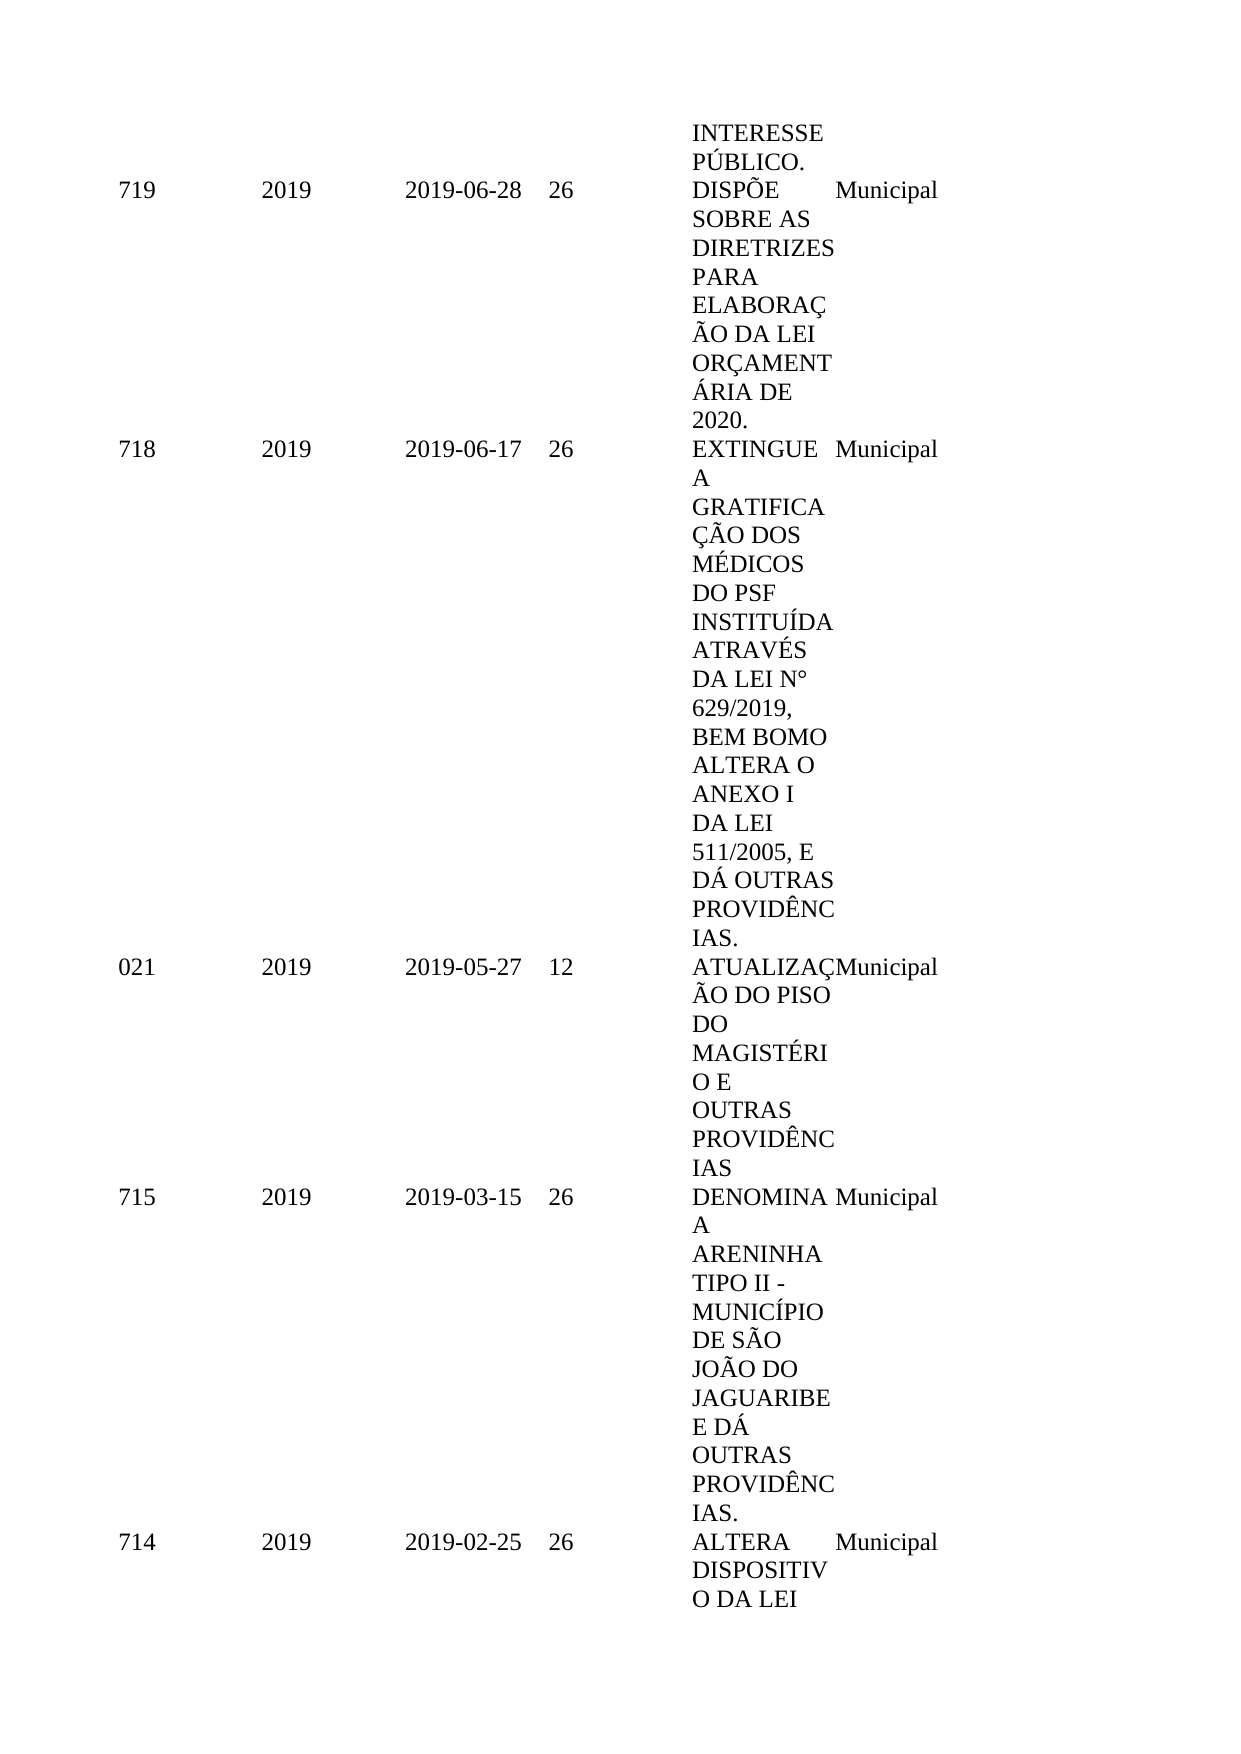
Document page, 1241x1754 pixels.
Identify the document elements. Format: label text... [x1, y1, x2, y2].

table_cell [979, 176, 1122, 434]
table_cell 2019 [261, 434, 405, 952]
table_cell [118, 118, 261, 176]
table_cell EXTINGUE A GRATIFICAÇÃO DOS MÉDICOS DO PSF INSTITUÍDA ATRAVÉS DA LEI N° 629/2019, BEM BOMO ALTERA O ANEXO I DA LEI 511/2005, E DÁ OUTRAS PROVIDÊNCIAS. [692, 434, 835, 952]
table_cell [979, 118, 1122, 176]
table_cell ATUALIZAÇÃO DO PISO DO MAGISTÉRIO E OUTRAS PROVIDÊNCIAS [692, 952, 835, 1182]
table_cell 2019 [261, 1527, 405, 1613]
table_cell 26 [548, 434, 692, 952]
table_cell [979, 1182, 1122, 1527]
table_cell 718 [118, 434, 261, 952]
table_cell 2019-03-15 [405, 1182, 548, 1527]
table_cell INTERESSE PÚBLICO. [692, 118, 835, 176]
table_cell [979, 434, 1122, 952]
table_cell [405, 118, 548, 176]
table_cell 26 [548, 1182, 692, 1527]
table_cell 2019 [261, 1182, 405, 1527]
table_cell Municipal [835, 1527, 979, 1613]
table_cell Municipal [835, 952, 979, 1182]
table_cell 719 [118, 176, 261, 434]
table_cell 714 [118, 1527, 261, 1613]
table_cell 2019-05-27 [405, 952, 548, 1182]
table_cell 2019 [261, 952, 405, 1182]
table_cell DENOMINA A ARENINHA TIPO II - MUNICÍPIO DE SÃO JOÃO DO JAGUARIBE E DÁ OUTRAS PROVIDÊNCIAS. [692, 1182, 835, 1527]
table_cell [979, 952, 1122, 1182]
table_cell 021 [118, 952, 261, 1182]
table_cell 2019-02-25 [405, 1527, 548, 1613]
table_cell Municipal [835, 1182, 979, 1527]
table_cell Municipal [835, 434, 979, 952]
table_cell ALTERA DISPOSITIVO DA LEI [692, 1527, 835, 1613]
table_cell [548, 118, 692, 176]
table_cell 2019-06-28 [405, 176, 548, 434]
table_cell Municipal [835, 176, 979, 434]
table_cell 12 [548, 952, 692, 1182]
table_cell [979, 1527, 1122, 1613]
table_cell 2019-06-17 [405, 434, 548, 952]
table_cell [835, 118, 979, 176]
table_cell DISPÕE SOBRE AS DIRETRIZES PARA ELABORAÇÃO DA LEI ORÇAMENTÁRIA DE 2020. [692, 176, 835, 434]
table_cell 26 [548, 176, 692, 434]
table_cell 715 [118, 1182, 261, 1527]
table_cell 2019 [261, 176, 405, 434]
table_cell [261, 118, 405, 176]
table_cell 26 [548, 1527, 692, 1613]
